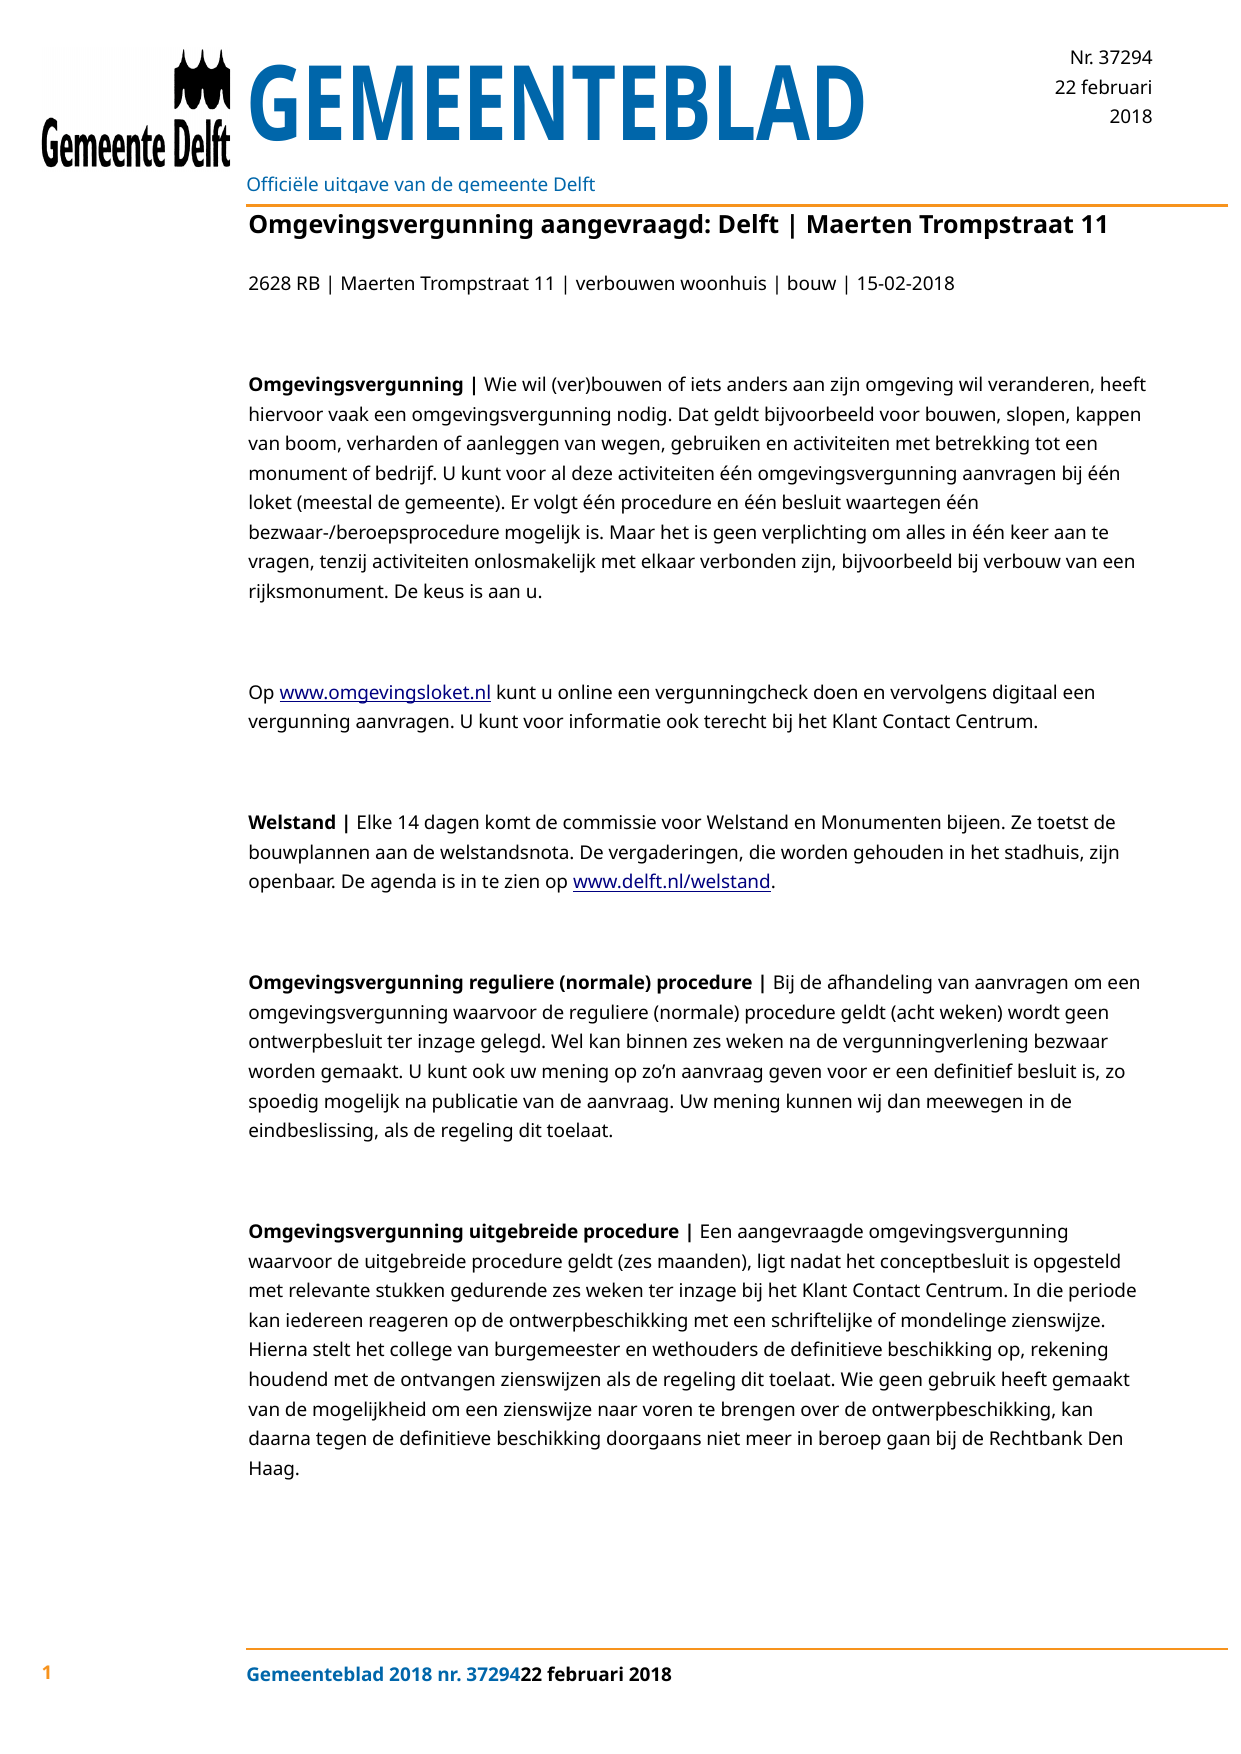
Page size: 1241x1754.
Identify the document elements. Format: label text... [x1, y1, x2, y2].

picture [41, 47, 231, 172]
text Op www.omgevingsloket.nl kunt u online een vergunningcheck doen en vervolgens digitaal een vergunning aanvragen. U kunt voor informatie ook terecht bij het Klant Contact Centrum. [248, 679, 1152, 734]
text Omgevingsvergunning | Wie wil (ver)bouwen of iets anders aan zijn omgeving wil veranderen, heeft hiervoor vaak een omgevingsvergunning nodig. Dat geldt bijvoorbeeld voor bouwen, slopen, kappen van boom, verharden of aanleggen van wegen, gebruiken en activiteiten met betrekking tot een monument of bedrijf. U kunt voor al deze activiteiten één omgevingsvergunning aanvragen bij één loket (meestal de gemeente). Er volgt één procedure en één besluit waartegen één bezwaar-/beroepsprocedure mogelijk is. Maar het is geen verplichting om alles in één keer aan te vragen, tenzij activiteiten onlosmakelijk met elkaar verbonden zijn, bijvoorbeeld bij verbouw van een rijksmonument. De keus is aan u. [248, 371, 1152, 604]
text Omgevingsvergunning reguliere (normale) procedure | Bij de afhandeling van aanvragen om een omgevingsvergunning waarvoor de reguliere (normale) procedure geldt (acht weken) wordt geen ontwerpbesluit ter inzage gelegd. Wel kan binnen zes weken na de vergunningverlening bezwaar worden gemaakt. U kunt ook uw mening op zo’n aanvraag geven voor er een definitief besluit is, zo spoedig mogelijk na publicatie van de aanvraag. Uw mening kunnen wij dan meewegen in de eindbeslissing, als de regeling dit toelaat. [248, 969, 1152, 1143]
text 2628 RB | Maerten Trompstraat 11 | verbouwen woonhuis | bouw | 15-02-2018 [248, 270, 1152, 296]
text Omgevingsvergunning aangevraagd: Delft | Maerten Trompstraat 11 [248, 207, 1152, 241]
text Welstand | Elke 14 dagen komt de commissie voor Welstand en Monumenten bijeen. Ze toetst de bouwplannen aan de welstandsnota. De vergaderingen, die worden gehouden in het stadhuis, zijn openbaar. De agenda is in te zien op www.delft.nl/welstand. [248, 809, 1152, 894]
text Omgevingsvergunning uitgebreide procedure | Een aangevraagde omgevingsvergunning waarvoor de uitgebreide procedure geldt (zes maanden), ligt nadat het conceptbesluit is opgesteld met relevante stukken gedurende zes weken ter inzage bij het Klant Contact Centrum. In die periode kan iedereen reageren op de ontwerpbeschikking met een schriftelijke of mondelinge zienswijze. Hierna stelt het college van burgemeester en wethouders de definitieve beschikking op, rekening houdend met de ontvangen zienswijzen als de regeling dit toelaat. Wie geen gebruik heeft gemaakt van de mogelijkheid om een zienswijze naar voren te brengen over de ontwerpbeschikking, kan daarna tegen de definitieve beschikking doorgaans niet meer in beroep gaan bij de Rechtbank Den Haag. [248, 1218, 1152, 1481]
